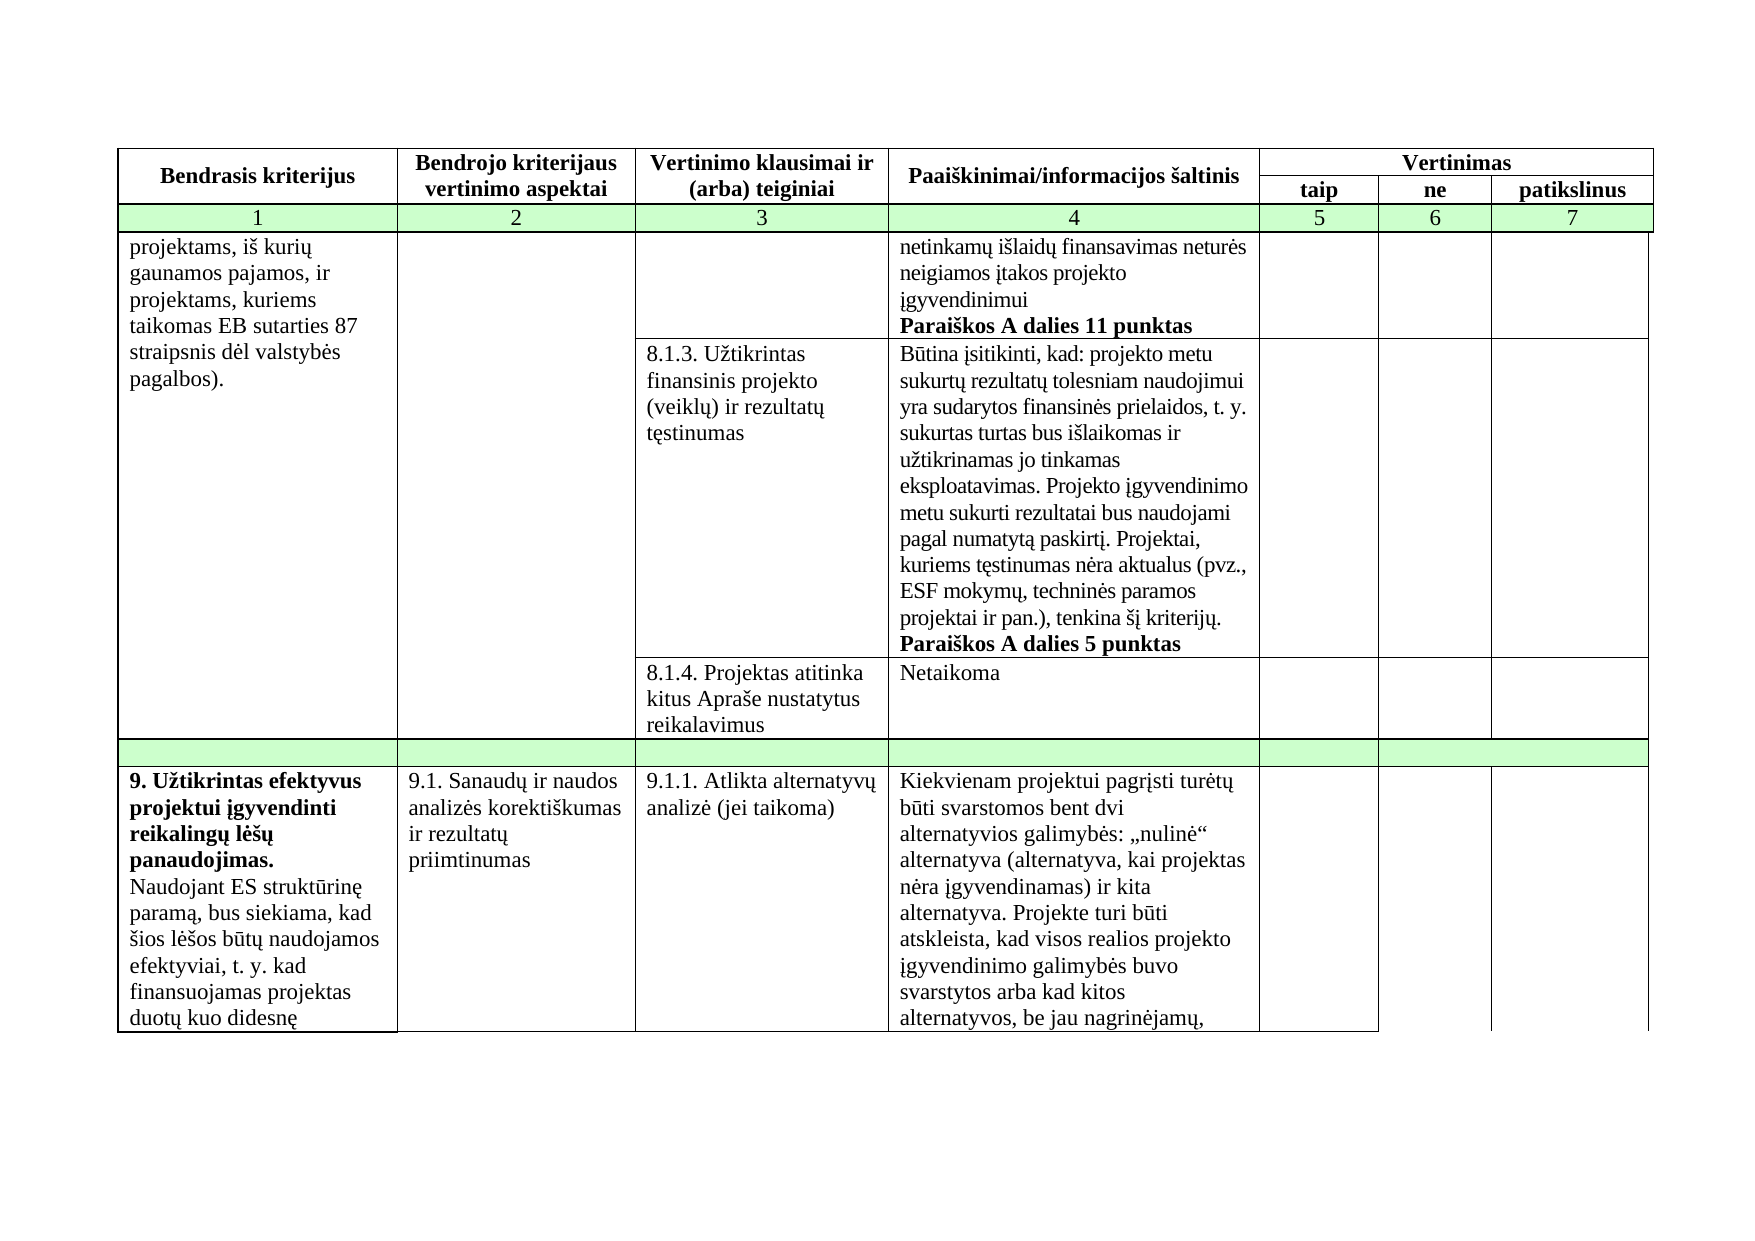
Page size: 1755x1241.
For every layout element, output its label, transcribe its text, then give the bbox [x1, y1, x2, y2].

table_cell [889, 740, 1259, 766]
table_cell 9.1.1. Atlikta alternatyvų analizė (jei taikoma) [636, 767, 888, 1031]
table_cell [1649, 657, 1653, 738]
table_cell 5 [1260, 205, 1378, 231]
table_cell [398, 233, 635, 738]
table_cell projektams, iš kurių gaunamos pajamos, ir projektams, kuriems taikomas EB sutarties 87 straipsnis dėl valstybės pagalbos). [119, 233, 397, 738]
table_cell [1492, 339, 1648, 657]
table_cell [1260, 740, 1378, 766]
table_header Bendrojo kriterijaus vertinimo aspektai [398, 149, 635, 202]
table_cell ne [1379, 176, 1491, 202]
table_cell [1649, 233, 1653, 338]
table_cell [1379, 339, 1491, 657]
table_header Vertinimas [1260, 149, 1653, 175]
table_cell 7 [1492, 205, 1653, 231]
table_cell 8.1.4. Projektas atitinka kitus Apraše nustatytus reikalavimus [636, 658, 888, 738]
table_cell taip [1260, 176, 1378, 202]
table_cell [1260, 339, 1378, 657]
table_cell 9.1. Sanaudų ir naudos analizės korektiškumas ir rezultatų priimtinumas [398, 767, 635, 1031]
table_cell [636, 233, 888, 338]
table_cell [1492, 233, 1648, 338]
table_cell 2 [398, 205, 635, 231]
table_cell [636, 740, 888, 766]
table_cell [1379, 233, 1491, 338]
table_cell patikslinus [1492, 176, 1653, 202]
table_cell [1260, 767, 1378, 1031]
table_cell 9. Užtikrintas efektyvus projektui įgyvendinti reikalingų lėšų panaudojimas. Naudojant ES struktūrinę paramą, bus siekiama, kad šios lėšos būtų naudojamos efektyviai, t. y. kad finansuojamas projektas duotų kuo didesnę [119, 767, 397, 1031]
table_cell netinkamų išlaidų finansavimas neturės neigiamos įtakos projekto įgyvendinimui Paraiškos A dalies 11 punktas [889, 233, 1259, 338]
table_cell 1 [119, 205, 397, 231]
table_cell [1492, 658, 1648, 738]
table_cell 4 [889, 205, 1259, 231]
table_cell [1649, 338, 1653, 657]
table_cell 6 [1379, 205, 1491, 231]
table_header Bendrasis kriterijus [119, 149, 397, 202]
table_cell Netaikoma [889, 658, 1259, 738]
table_cell [1379, 767, 1491, 1031]
table_cell [1260, 658, 1378, 738]
table_cell [1492, 767, 1648, 1031]
table_cell 3 [636, 205, 888, 231]
table_cell Kiekvienam projektui pagrįsti turėtų būti svarstomos bent dvi alternatyvios galimybės: „nulinė“ alternatyva (alternatyva, kai projektas nėra įgyvendinamas) ir kita alternatyva. Projekte turi būti atskleista, kad visos realios projekto įgyvendinimo galimybės buvo svarstytos arba kad kitos alternatyvos, be jau nagrinėjamų, [889, 767, 1259, 1031]
table_cell [1649, 766, 1653, 1031]
table_cell [398, 740, 635, 766]
table_cell [119, 740, 397, 766]
table_cell [1649, 738, 1653, 766]
table_header Paaiškinimai/informacijos šaltinis [889, 149, 1259, 202]
table_cell [1379, 740, 1648, 766]
table_cell Būtina įsitikinti, kad: projekto metu sukurtų rezultatų tolesniam naudojimui yra sudarytos finansinės prielaidos, t. y. sukurtas turtas bus išlaikomas ir užtikrinamas jo tinkamas eksploatavimas. Projekto įgyvendinimo metu sukurti rezultatai bus naudojami pagal numatytą paskirtį. Projektai, kuriems tęstinumas nėra aktualus (pvz., ESF mokymų, techninės paramos projektai ir pan.), tenkina šį kriterijų. Paraiškos A dalies 5 punktas [889, 339, 1259, 657]
table_cell 8.1.3. Užtikrintas finansinis projekto (veiklų) ir rezultatų tęstinumas [636, 339, 888, 657]
table_header Vertinimo klausimai ir (arba) teiginiai [636, 149, 888, 202]
table_cell [1260, 233, 1378, 338]
table_cell [1379, 658, 1491, 738]
